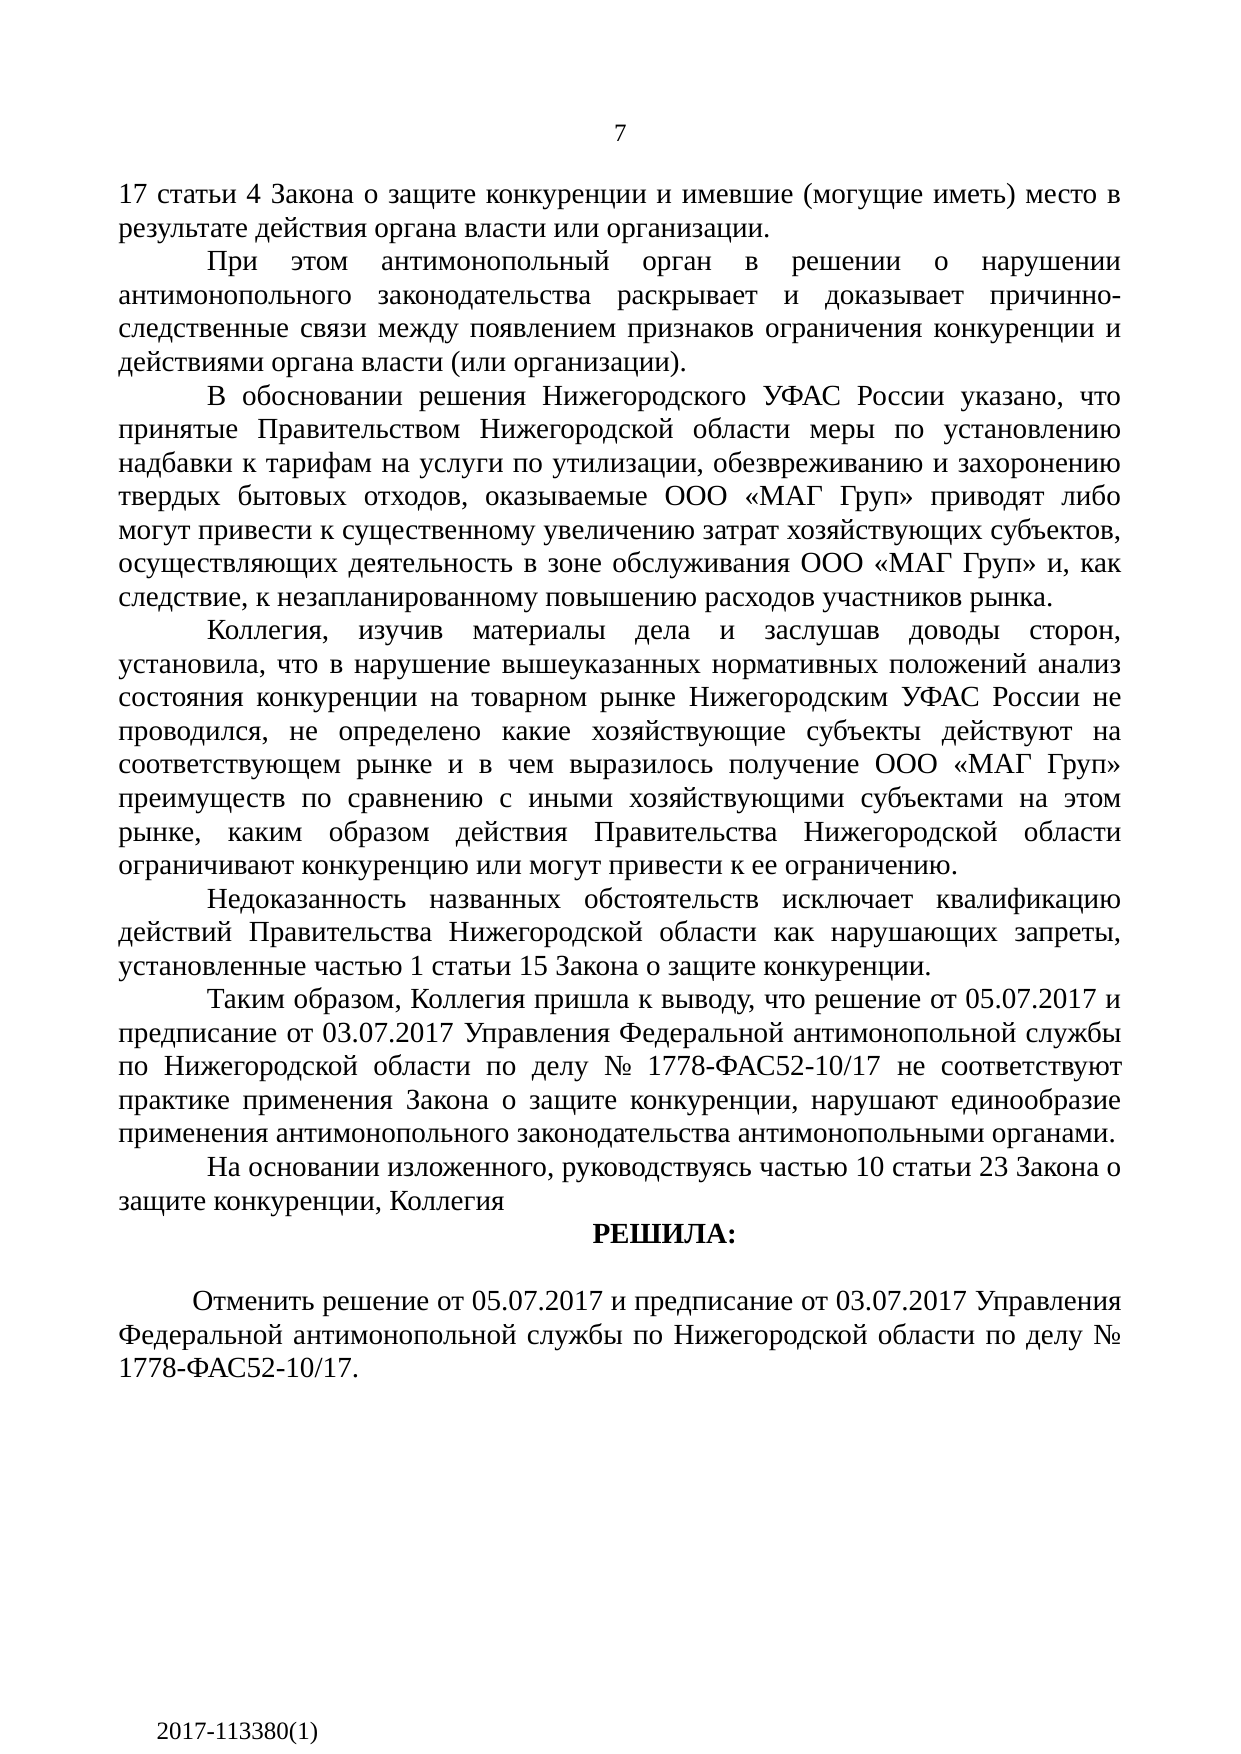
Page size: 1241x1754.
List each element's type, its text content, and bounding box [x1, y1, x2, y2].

text Коллегия, изучив материалы дела и заслушав доводы сторон, установила, что в нарушение вышеуказанных нормативных положений анализ состояния конкуренции на товарном рынке Нижегородским УФАС России не проводился, не определено какие хозяйствующие субъекты действуют на соответствующем рынке и в чем выразилось получение ООО «МАГ Груп» преимуществ по сравнению с иными хозяйствующими субъектами на этом рынке, каким образом действия Правительства Нижегородской области ограничивают конкуренцию или могут привести к ее ограничению. [118, 612, 1122, 881]
text 17 статьи 4 Закона о защите конкуренции и имевшие (могущие иметь) место в результате действия органа власти или организации. [118, 176, 1122, 243]
text РЕШИЛА: [118, 1216, 1122, 1250]
text При этом антимонопольный орган в решении о нарушении антимонопольного законодательства раскрывает и доказывает причинно-следственные связи между появлением признаков ограничения конкуренции и действиями органа власти (или организации). [118, 243, 1122, 378]
text На основании изложенного, руководствуясь частью 10 статьи 23 Закона о защите конкуренции, Коллегия [118, 1149, 1122, 1216]
text Отменить решение от 05.07.2017 и предписание от 03.07.2017 Управления Федеральной антимонопольной службы по Нижегородской области по делу № 1778-ФАС52-10/17. [118, 1283, 1122, 1384]
text В обосновании решения Нижегородского УФАС России указано, что принятые Правительством Нижегородской области меры по установлению надбавки к тарифам на услуги по утилизации, обезвреживанию и захоронению твердых бытовых отходов, оказываемые ООО «МАГ Груп» приводят либо могут привести к существенному увеличению затрат хозяйствующих субъектов, осуществляющих деятельность в зоне обслуживания ООО «МАГ Груп» и, как следствие, к незапланированному повышению расходов участников рынка. [118, 378, 1122, 612]
text Недоказанность названных обстоятельств исключает квалификацию действий Правительства Нижегородской области как нарушающих запреты, установленные частью 1 статьи 15 Закона о защите конкуренции. [118, 881, 1122, 981]
text Таким образом, Коллегия пришла к выводу, что решение от 05.07.2017 и предписание от 03.07.2017 Управления Федеральной антимонопольной службы по Нижегородской области по делу № 1778-ФАС52-10/17 не соответствуют практике применения Закона о защите конкуренции, нарушают единообразие применения антимонопольного законодательства антимонопольными органами. [118, 981, 1122, 1149]
